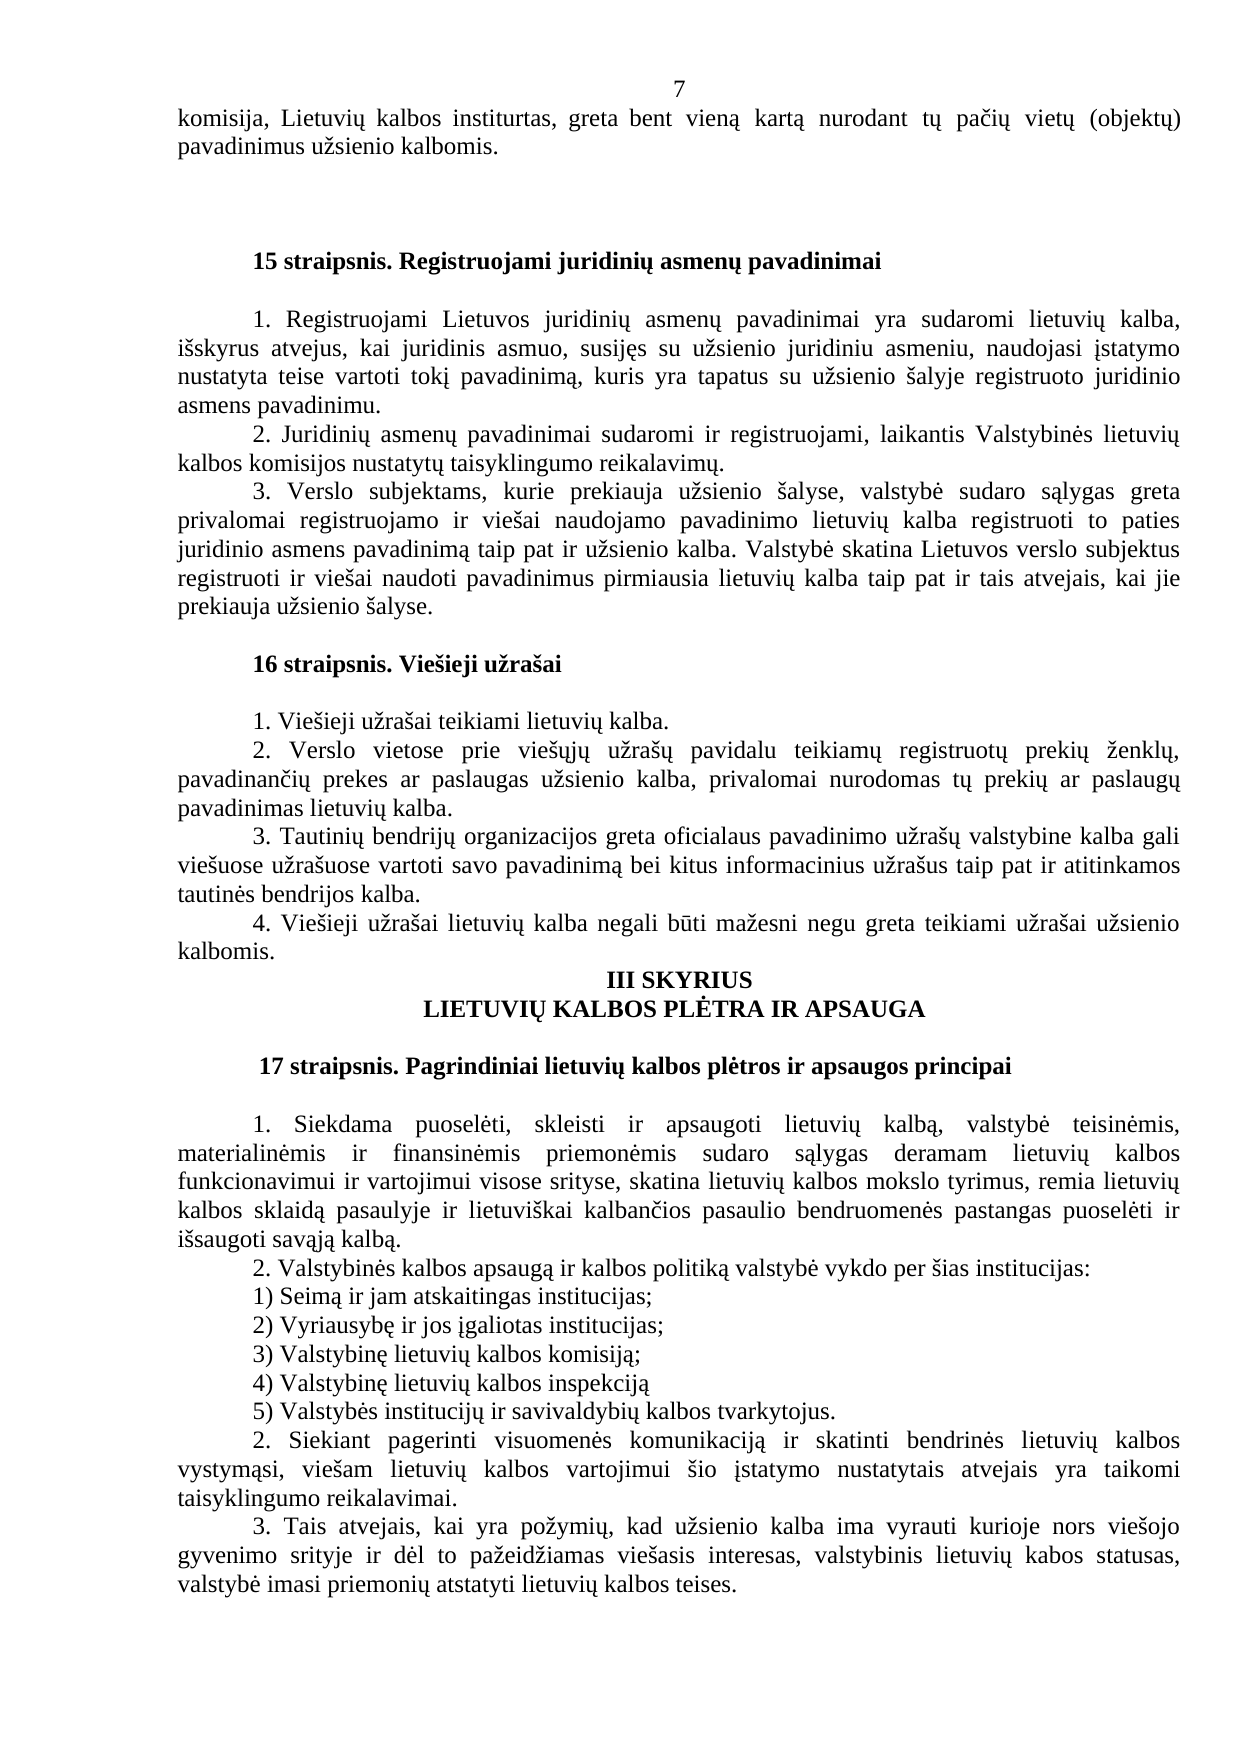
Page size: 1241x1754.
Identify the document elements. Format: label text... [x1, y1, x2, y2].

text komisija, Lietuvių kalbos institurtas, greta bent vieną kartą nurodant tų pačių vietų (objektų) pavadinimus užsienio kalbomis. [177, 103, 1181, 160]
text 16 straipsnis. Viešieji užrašai [177, 649, 1181, 678]
text 1. Registruojami Lietuvos juridinių asmenų pavadinimai yra sudaromi lietuvių kalba, išskyrus atvejus, kai juridinis asmuo, susijęs su užsienio juridiniu asmeniu, naudojasi įstatymo nustatyta teise vartoti tokį pavadinimą, kuris yra tapatus su užsienio šalyje registruoto juridinio asmens pavadinimu. [177, 304, 1181, 419]
text 1. Siekdama puoselėti, skleisti ir apsaugoti lietuvių kalbą, valstybė teisinėmis, materialinėmis ir finansinėmis priemonėmis sudaro sąlygas deramam lietuvių kalbos funkcionavimui ir vartojimui visose srityse, skatina lietuvių kalbos mokslo tyrimus, remia lietuvių kalbos sklaidą pasaulyje ir lietuviškai kalbančios pasaulio bendruomenės pastangas puoselėti ir išsaugoti savąją kalbą. [177, 1109, 1181, 1253]
text 2) Vyriausybę ir jos įgaliotas institucijas; [177, 1310, 1181, 1339]
text 15 straipsnis. Registruojami juridinių asmenų pavadinimai [177, 246, 1181, 275]
text III SKYRIUS [177, 965, 1181, 994]
text 2. Siekiant pagerinti visuomenės komunikaciją ir skatinti bendrinės lietuvių kalbos vystymąsi, viešam lietuvių kalbos vartojimui šio įstatymo nustatytais atvejais yra taikomi taisyklingumo reikalavimai. [177, 1425, 1181, 1511]
text 1. Viešieji užrašai teikiami lietuvių kalba. [177, 706, 1181, 735]
text 3. Tautinių bendrijų organizacijos greta oficialaus pavadinimo užrašų valstybine kalba gali viešuose užrašuose vartoti savo pavadinimą bei kitus informacinius užrašus taip pat ir atitinkamos tautinės bendrijos kalba. [177, 821, 1181, 908]
text 4) Valstybinę lietuvių kalbos inspekciją [177, 1368, 1181, 1396]
text 2. Valstybinės kalbos apsaugą ir kalbos politiką valstybė vykdo per šias institucijas: [177, 1253, 1181, 1281]
text 3. Verslo subjektams, kurie prekiauja užsienio šalyse, valstybė sudaro sąlygas greta privalomai registruojamo ir viešai naudojamo pavadinimo lietuvių kalba registruoti to paties juridinio asmens pavadinimą taip pat ir užsienio kalba. Valstybė skatina Lietuvos verslo subjektus registruoti ir viešai naudoti pavadinimus pirmiausia lietuvių kalba taip pat ir tais atvejais, kai jie prekiauja užsienio šalyse. [177, 476, 1181, 620]
text 5) Valstybės institucijų ir savivaldybių kalbos tvarkytojus. [177, 1396, 1181, 1425]
text 3. Tais atvejais, kai yra požymių, kad užsienio kalba ima vyrauti kurioje nors viešojo gyvenimo srityje ir dėl to pažeidžiamas viešasis interesas, valstybinis lietuvių kabos statusas, valstybė imasi priemonių atstatyti lietuvių kalbos teises. [177, 1511, 1181, 1598]
text 17 straipsnis. Pagrindiniai lietuvių kalbos plėtros ir apsaugos principai [177, 1051, 1181, 1080]
text 3) Valstybinę lietuvių kalbos komisiją; [177, 1339, 1181, 1368]
text 2. Verslo vietose prie viešųjų užrašų pavidalu teikiamų registruotų prekių ženklų, pavadinančių prekes ar paslaugas užsienio kalba, privalomai nurodomas tų prekių ar paslaugų pavadinimas lietuvių kalba. [177, 735, 1181, 821]
text 2. Juridinių asmenų pavadinimai sudaromi ir registruojami, laikantis Valstybinės lietuvių kalbos komisijos nustatytų taisyklingumo reikalavimų. [177, 419, 1181, 476]
text LIETUVIŲ kalbos plėtra ir apsaugA [177, 994, 1181, 1023]
text 4. Viešieji užrašai lietuvių kalba negali būti mažesni negu greta teikiami užrašai užsienio kalbomis. [177, 908, 1181, 965]
text 1) Seimą ir jam atskaitingas institucijas; [177, 1281, 1181, 1310]
